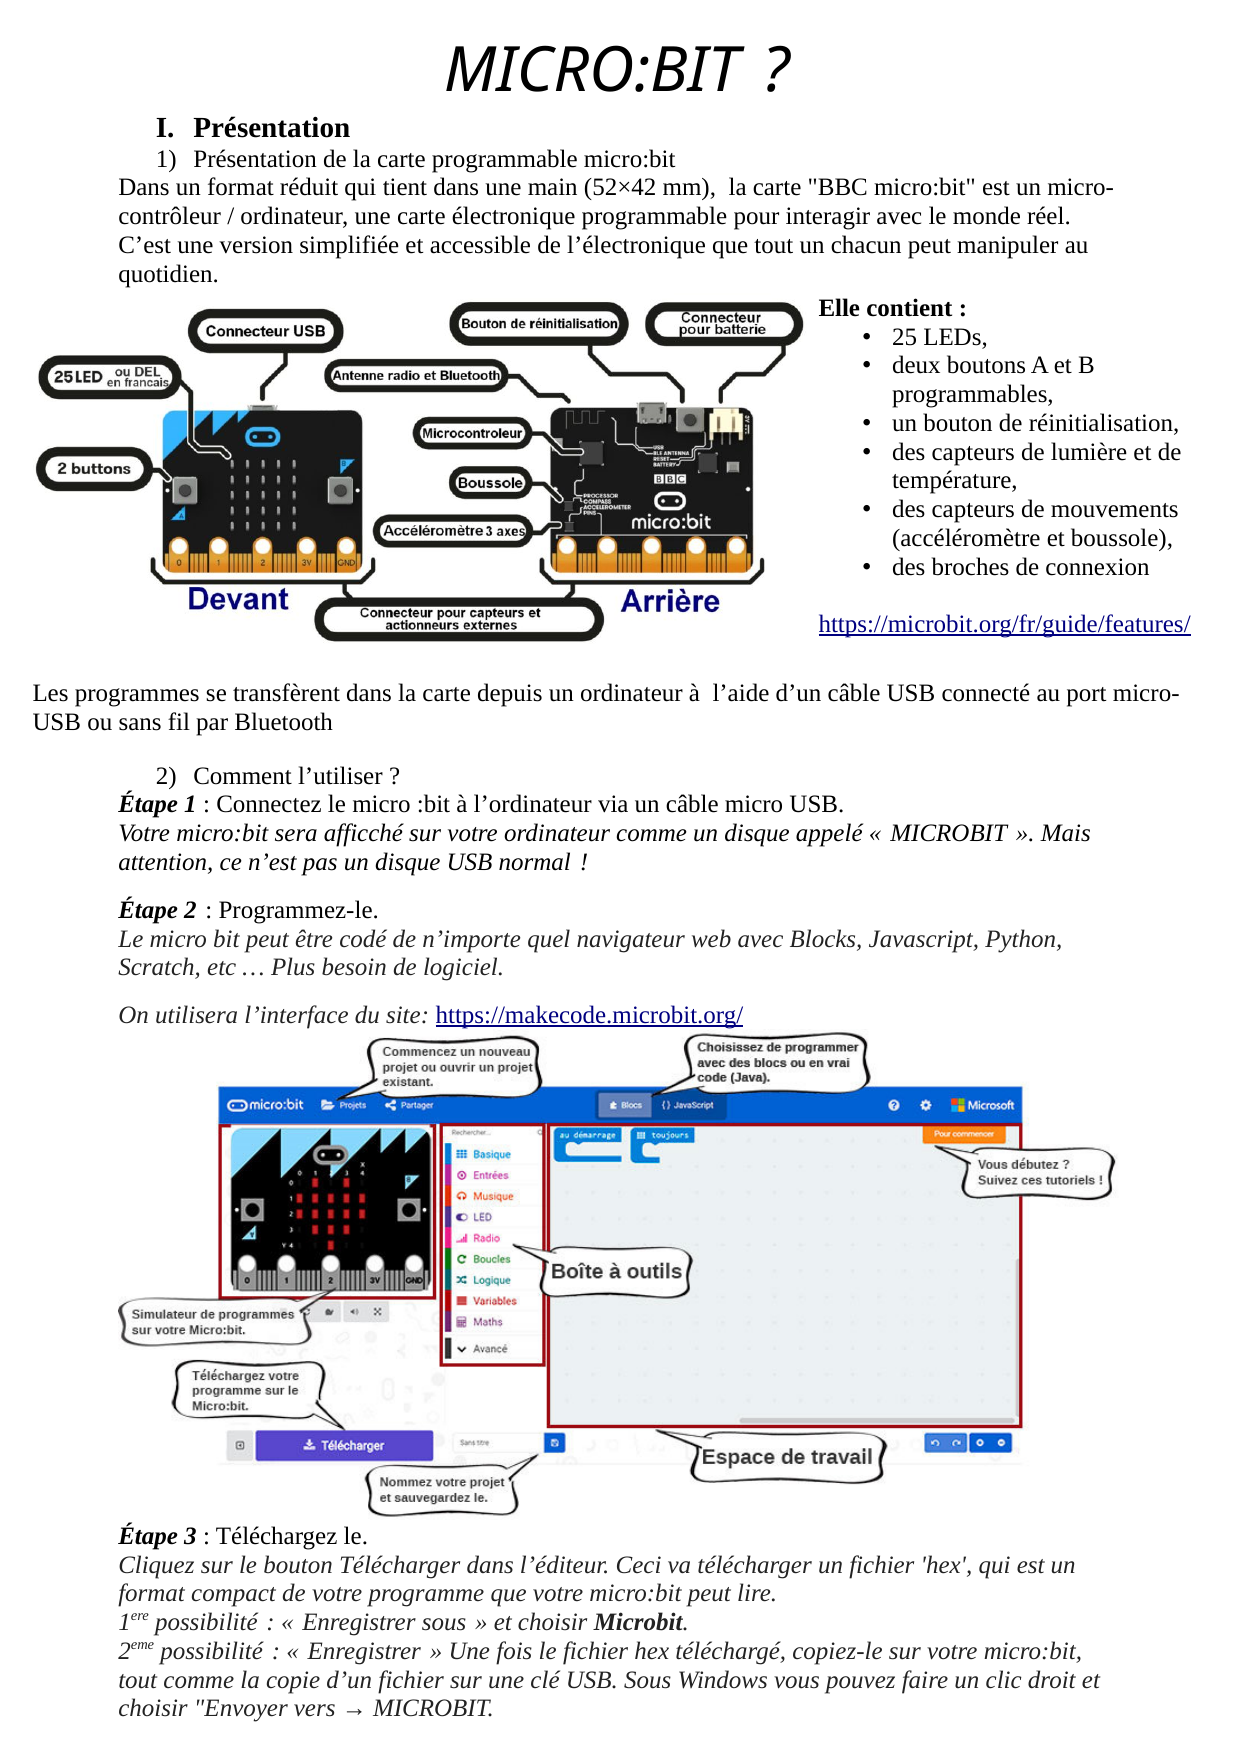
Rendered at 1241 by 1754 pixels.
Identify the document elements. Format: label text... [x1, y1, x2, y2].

text Cliquez sur le bouton Télécharger dans l’éditeur. Ceci va télécharger un fichier 'hex', qui est un format compact de votre programme que votre micro:bit peut lire. [118, 1550, 1122, 1607]
text Étape 2 : Programmez-le. [118, 895, 1122, 924]
table_cell Les programmes se transfèrent dans la carte depuis un ordinateur à l’aide d’un câble USB connecté au port micro-USB ou sans fil par Bluetooth [27, 673, 1225, 742]
list Comment l’utiliser ? [156, 761, 1122, 789]
picture [118, 1029, 1123, 1521]
picture [32, 293, 807, 647]
text Étape 3 : Téléchargez le. [118, 1521, 1122, 1550]
text 1ere possibilité : « Enregistrer sous » et choisir Microbit. [118, 1607, 1122, 1636]
table_header Elle contient : 25 LEDs, deux boutons A et B programmables, un bouton de réinitialisation, des capteurs de lumière et de température, des capteurs de mouvements (accéléromètre et boussole), des broches de connexion https://microbit.org/fr/guide/features/ [813, 288, 1225, 673]
text 2eme possibilité : « Enregistrer » Une fois le fichier hex téléchargé, copiez-le sur votre micro:bit, tout comme la copie d’un fichier sur une clé USB. Sous Windows vous pouvez faire un clic droit et choisir "Envoyer vers → MICROBIT. [118, 1636, 1122, 1722]
text Dans un format réduit qui tient dans une main (52×42 mm), la carte "BBC micro:bit" est un micro-contrôleur / ordinateur, une carte électronique programmable pour interagir avec le monde réel. C’est une version simplifiée et accessible de l’électronique que tout un chacun peut manipuler au quotidien. [118, 172, 1122, 287]
list Présentation [156, 110, 1122, 144]
table_header [27, 288, 812, 673]
text Étape 1 : Connectez le micro :bit à l’ordinateur via un câble micro USB. Votre micro:bit sera afficché sur votre ordinateur comme un disque appelé « MICROBIT ». Mais attention, ce n’est pas un disque USB normal ! [118, 789, 1122, 876]
text Le micro bit peut être codé de n’importe quel navigateur web avec Blocks, Javascript, Python, Scratch, etc … Plus besoin de logiciel. [118, 924, 1122, 981]
text MICRO:BIT ? [118, 25, 1122, 110]
list Présentation de la carte programmable micro:bit [156, 144, 1122, 172]
text On utilisera l’interface du site: https://makecode.microbit.org/ [118, 1000, 1122, 1029]
